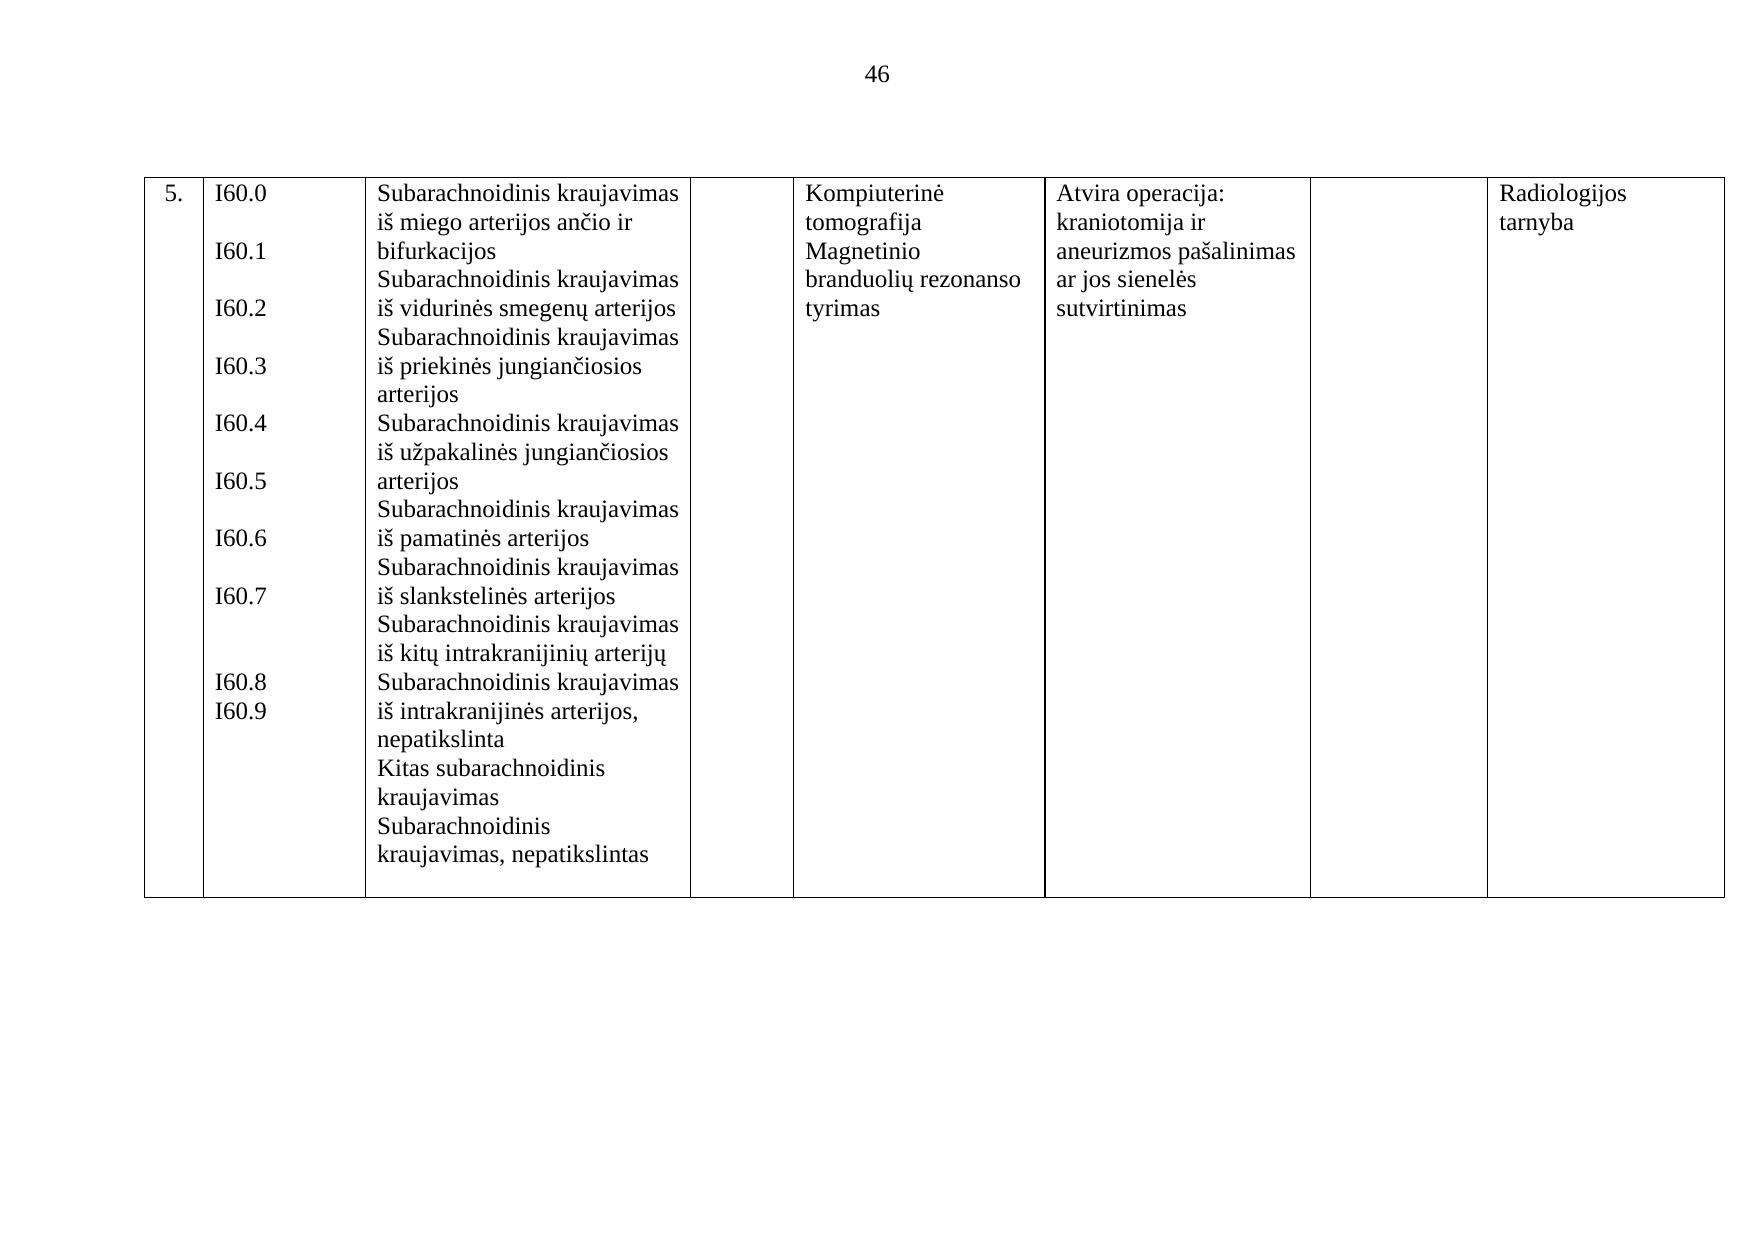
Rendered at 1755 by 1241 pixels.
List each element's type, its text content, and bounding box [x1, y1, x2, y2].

table_cell Atvira operacija: kraniotomija ir aneurizmos pašalinimas ar jos sienelės sutvirtinimas [1046, 178, 1310, 897]
table_cell [1311, 178, 1487, 897]
table_cell Kompiuterinė tomografija Magnetinio branduolių rezonanso tyrimas [794, 178, 1044, 897]
table_cell [691, 178, 793, 897]
table_cell 5. [145, 178, 203, 897]
table_cell Radiologijos tarnyba [1488, 178, 1724, 897]
table_cell Subarachnoidinis kraujavimas iš miego arterijos ančio ir bifurkacijos Subarachnoidinis kraujavimas iš vidurinės smegenų arterijos Subarachnoidinis kraujavimas iš priekinės jungiančiosios arterijos Subarachnoidinis kraujavimas iš užpakalinės jungiančiosios arterijos Subarachnoidinis kraujavimas iš pamatinės arterijos Subarachnoidinis kraujavimas iš slankstelinės arterijos Subarachnoidinis kraujavimas iš kitų intrakranijinių arterijų Subarachnoidinis kraujavimas iš intrakranijinės arterijos, nepatikslinta Kitas subarachnoidinis kraujavimas Subarachnoidinis kraujavimas, nepatikslintas [366, 178, 690, 897]
table_cell I60.0 I60.1 I60.2 I60.3 I60.4 I60.5 I60.6 I60.7 I60.8 I60.9 [204, 178, 365, 897]
